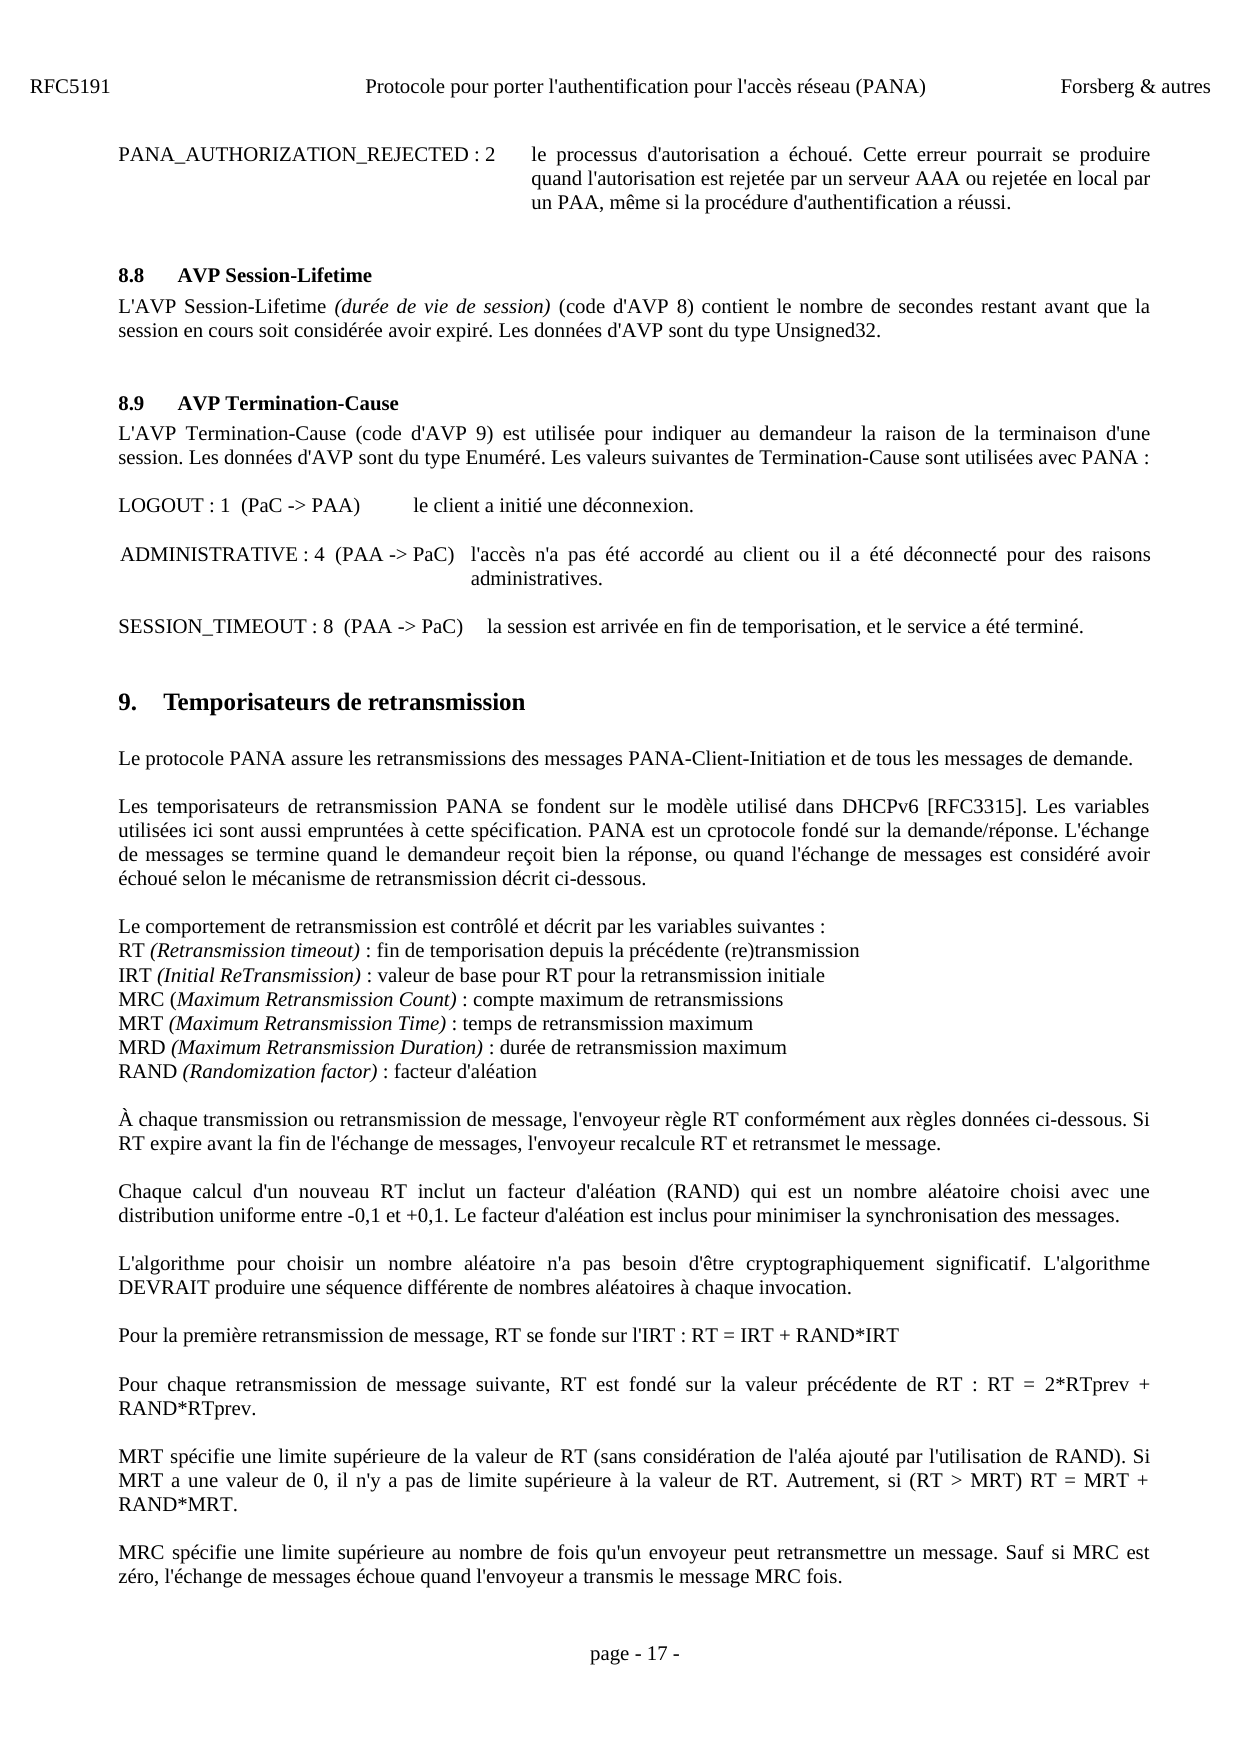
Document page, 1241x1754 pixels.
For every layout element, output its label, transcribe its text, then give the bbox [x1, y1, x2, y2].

text MRC spécifie une limite supérieure au nombre de fois qu'un envoyeur peut retransmettre un message. Sauf si MRC est zéro, l'échange de messages échoue quand l'envoyeur a transmis le message MRC fois. [118, 1540, 1152, 1588]
text L'algorithme pour choisir un nombre aléatoire n'a pas besoin d'être cryptographiquement significatif. L'algorithme DEVRAIT produire une séquence différente de nombres aléatoires à chaque invocation. [118, 1251, 1152, 1299]
text Le protocole PANA assure les retransmissions des messages PANA-Client-Initiation et de tous les messages de demande. [118, 746, 1152, 770]
subtitle 8.8 AVP Session-Lifetime [118, 263, 1152, 287]
text SESSION_TIMEOUT : 8 (PAA -> PaC) la session est arrivée en fin de temporisation, et le service a été terminé. [118, 614, 1152, 638]
text À chaque transmission ou retransmission de message, l'envoyeur règle RT conformément aux règles données ci-dessous. Si RT expire avant la fin de l'échange de messages, l'envoyeur recalcule RT et retransmet le message. [118, 1107, 1152, 1155]
text MRD (Maximum Retransmission Duration) : durée de retransmission maximum [118, 1035, 1152, 1059]
text L'AVP Termination-Cause (code d'AVP 9) est utilisée pour indiquer au demandeur la raison de la terminaison d'une session. Les données d'AVP sont du type Enuméré. Les valeurs suivantes de Termination-Cause sont utilisées avec PANA : [118, 421, 1152, 469]
text Chaque calcul d'un nouveau RT inclut un facteur d'aléation (RAND) qui est un nombre aléatoire choisi avec une distribution uniforme entre -0,1 et +0,1. Le facteur d'aléation est inclus pour minimiser la synchronisation des messages. [118, 1179, 1152, 1227]
text IRT (Initial ReTransmission) : valeur de base pour RT pour la retransmission initiale [118, 962, 1152, 987]
subtitle 8.9 AVP Termination-Cause [118, 391, 1152, 415]
text RAND (Randomization factor) : facteur d'aléation [118, 1059, 1152, 1083]
subtitle 9. Temporisateurs de retransmission [118, 687, 1152, 716]
text Pour la première retransmission de message, RT se fonde sur l'IRT : RT = IRT + RAND*IRT [118, 1323, 1152, 1347]
text Les temporisateurs de retransmission PANA se fondent sur le modèle utilisé dans DHCPv6 [RFC3315]. Les variables utilisées ici sont aussi empruntées à cette spécification. PANA est un cprotocole fondé sur la demande/réponse. L'échange de messages se termine quand le demandeur reçoit bien la réponse, ou quand l'échange de messages est considéré avoir échoué selon le mécanisme de retransmission décrit ci-dessous. [118, 794, 1152, 890]
text MRT spécifie une limite supérieure de la valeur de RT (sans considération de l'aléa ajouté par l'utilisation de RAND). Si MRT a une valeur de 0, il n'y a pas de limite supérieure à la valeur de RT. Autrement, si (RT > MRT) RT = MRT + RAND*MRT. [118, 1444, 1152, 1516]
text ADMINISTRATIVE : 4 (PAA -> PaC) l'accès n'a pas été accordé au client ou il a été déconnecté pour des raisons administratives. [120, 542, 1152, 590]
text RT (Retransmission timeout) : fin de temporisation depuis la précédente (re)transmission [118, 938, 1152, 962]
text MRC (Maximum Retransmission Count) : compte maximum de retransmissions [118, 987, 1152, 1011]
text MRT (Maximum Retransmission Time) : temps de retransmission maximum [118, 1011, 1152, 1035]
text Pour chaque retransmission de message suivante, RT est fondé sur la valeur précédente de RT : RT = 2*RTprev + RAND*RTprev. [118, 1372, 1152, 1420]
text L'AVP Session-Lifetime (durée de vie de session) (code d'AVP 8) contient le nombre de secondes restant avant que la session en cours soit considérée avoir expiré. Les données d'AVP sont du type Unsigned32. [118, 294, 1152, 342]
text PANA_AUTHORIZATION_REJECTED : 2 le processus d'autorisation a échoué. Cette erreur pourrait se produire quand l'autorisation est rejetée par un serveur AAA ou rejetée en local par un PAA, même si la procédure d'authentification a réussi. [118, 142, 1152, 214]
text LOGOUT : 1 (PaC -> PAA) le client a initié une déconnexion. [118, 493, 1152, 517]
text Le comportement de retransmission est contrôlé et décrit par les variables suivantes : [118, 914, 1152, 938]
